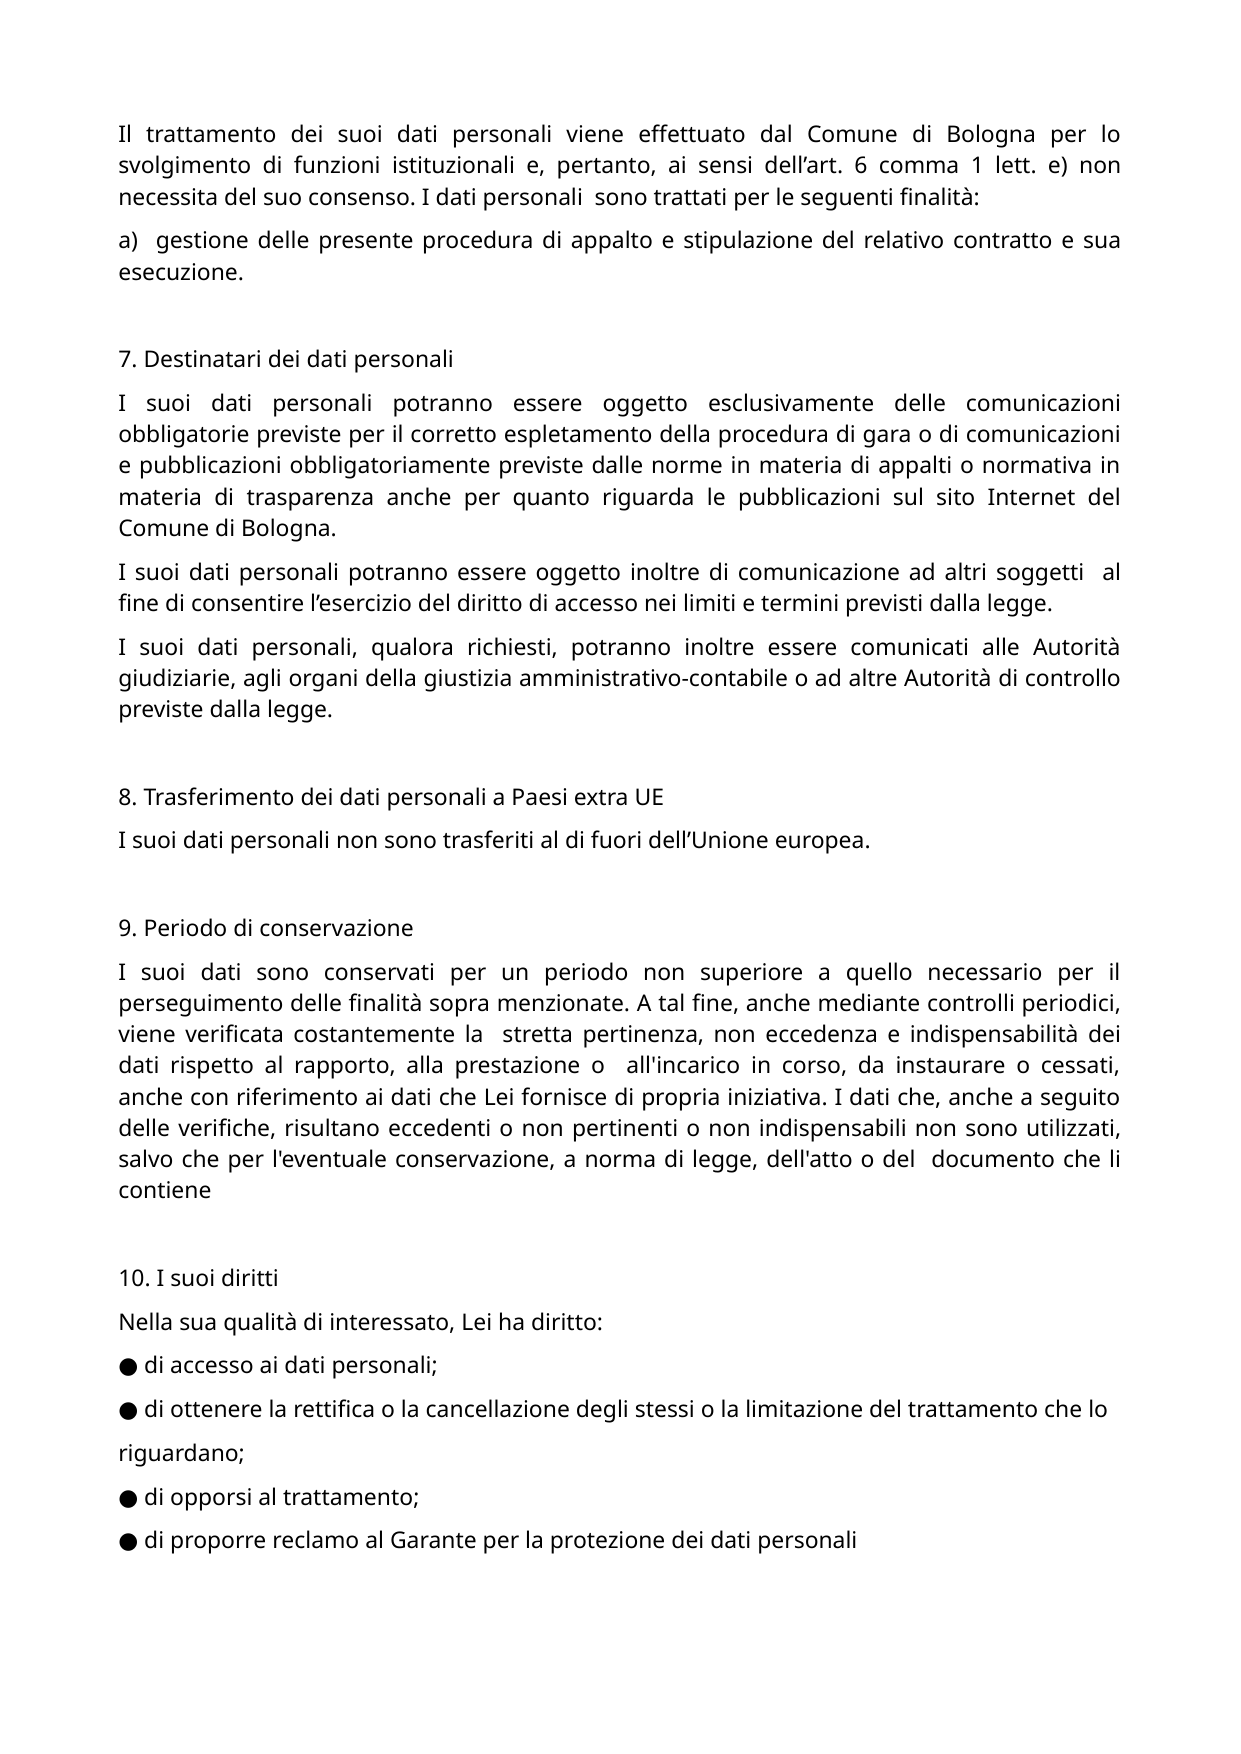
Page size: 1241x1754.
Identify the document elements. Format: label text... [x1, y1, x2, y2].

text ● di ottenere la rettifica o la cancellazione degli stessi o la limitazione del trattamento che lo [118, 1393, 1122, 1424]
text 7. Destinatari dei dati personali [118, 343, 1122, 374]
text 9. Periodo di conservazione [118, 912, 1122, 943]
text 10. I suoi diritti [118, 1262, 1122, 1293]
text 8. Trasferimento dei dati personali a Paesi extra UE [118, 781, 1122, 812]
text a) gestione delle presente procedura di appalto e stipulazione del relativo contratto e sua esecuzione. [118, 224, 1122, 287]
text I suoi dati personali non sono trasferiti al di fuori dell’Unione europea. [118, 824, 1122, 856]
text I suoi dati personali, qualora richiesti, potranno inoltre essere comunicati alle Autorità giudiziarie, agli organi della giustizia amministrativo-contabile o ad altre Autorità di controllo previste dalla legge. [118, 631, 1122, 724]
text I suoi dati sono conservati per un periodo non superiore a quello necessario per il perseguimento delle finalità sopra menzionate. A tal fine, anche mediante controlli periodici, viene verificata costantemente la stretta pertinenza, non eccedenza e indispensabilità dei dati rispetto al rapporto, alla prestazione o all'incarico in corso, da instaurare o cessati, anche con riferimento ai dati che Lei fornisce di propria iniziativa. I dati che, anche a seguito delle verifiche, risultano eccedenti o non pertinenti o non indispensabili non sono utilizzati, salvo che per l'eventuale conservazione, a norma di legge, dell'atto o del documento che li contiene [118, 956, 1122, 1206]
text ● di proporre reclamo al Garante per la protezione dei dati personali [118, 1524, 1122, 1556]
text I suoi dati personali potranno essere oggetto esclusivamente delle comunicazioni obbligatorie previste per il corretto espletamento della procedura di gara o di comunicazioni e pubblicazioni obbligatoriamente previste dalle norme in materia di appalti o normativa in materia di trasparenza anche per quanto riguarda le pubblicazioni sul sito Internet del Comune di Bologna. [118, 387, 1122, 543]
text I suoi dati personali potranno essere oggetto inoltre di comunicazione ad altri soggetti al fine di consentire l’esercizio del diritto di accesso nei limiti e termini previsti dalla legge. [118, 556, 1122, 618]
text Il trattamento dei suoi dati personali viene effettuato dal Comune di Bologna per lo svolgimento di funzioni istituzionali e, pertanto, ai sensi dell’art. 6 comma 1 lett. e) non necessita del suo consenso. I dati personali sono trattati per le seguenti finalità: [118, 118, 1122, 212]
text ● di opporsi al trattamento; [118, 1481, 1122, 1512]
text ● di accesso ai dati personali; [118, 1349, 1122, 1381]
text riguardano; [118, 1437, 1122, 1468]
text Nella sua qualità di interessato, Lei ha diritto: [118, 1306, 1122, 1337]
